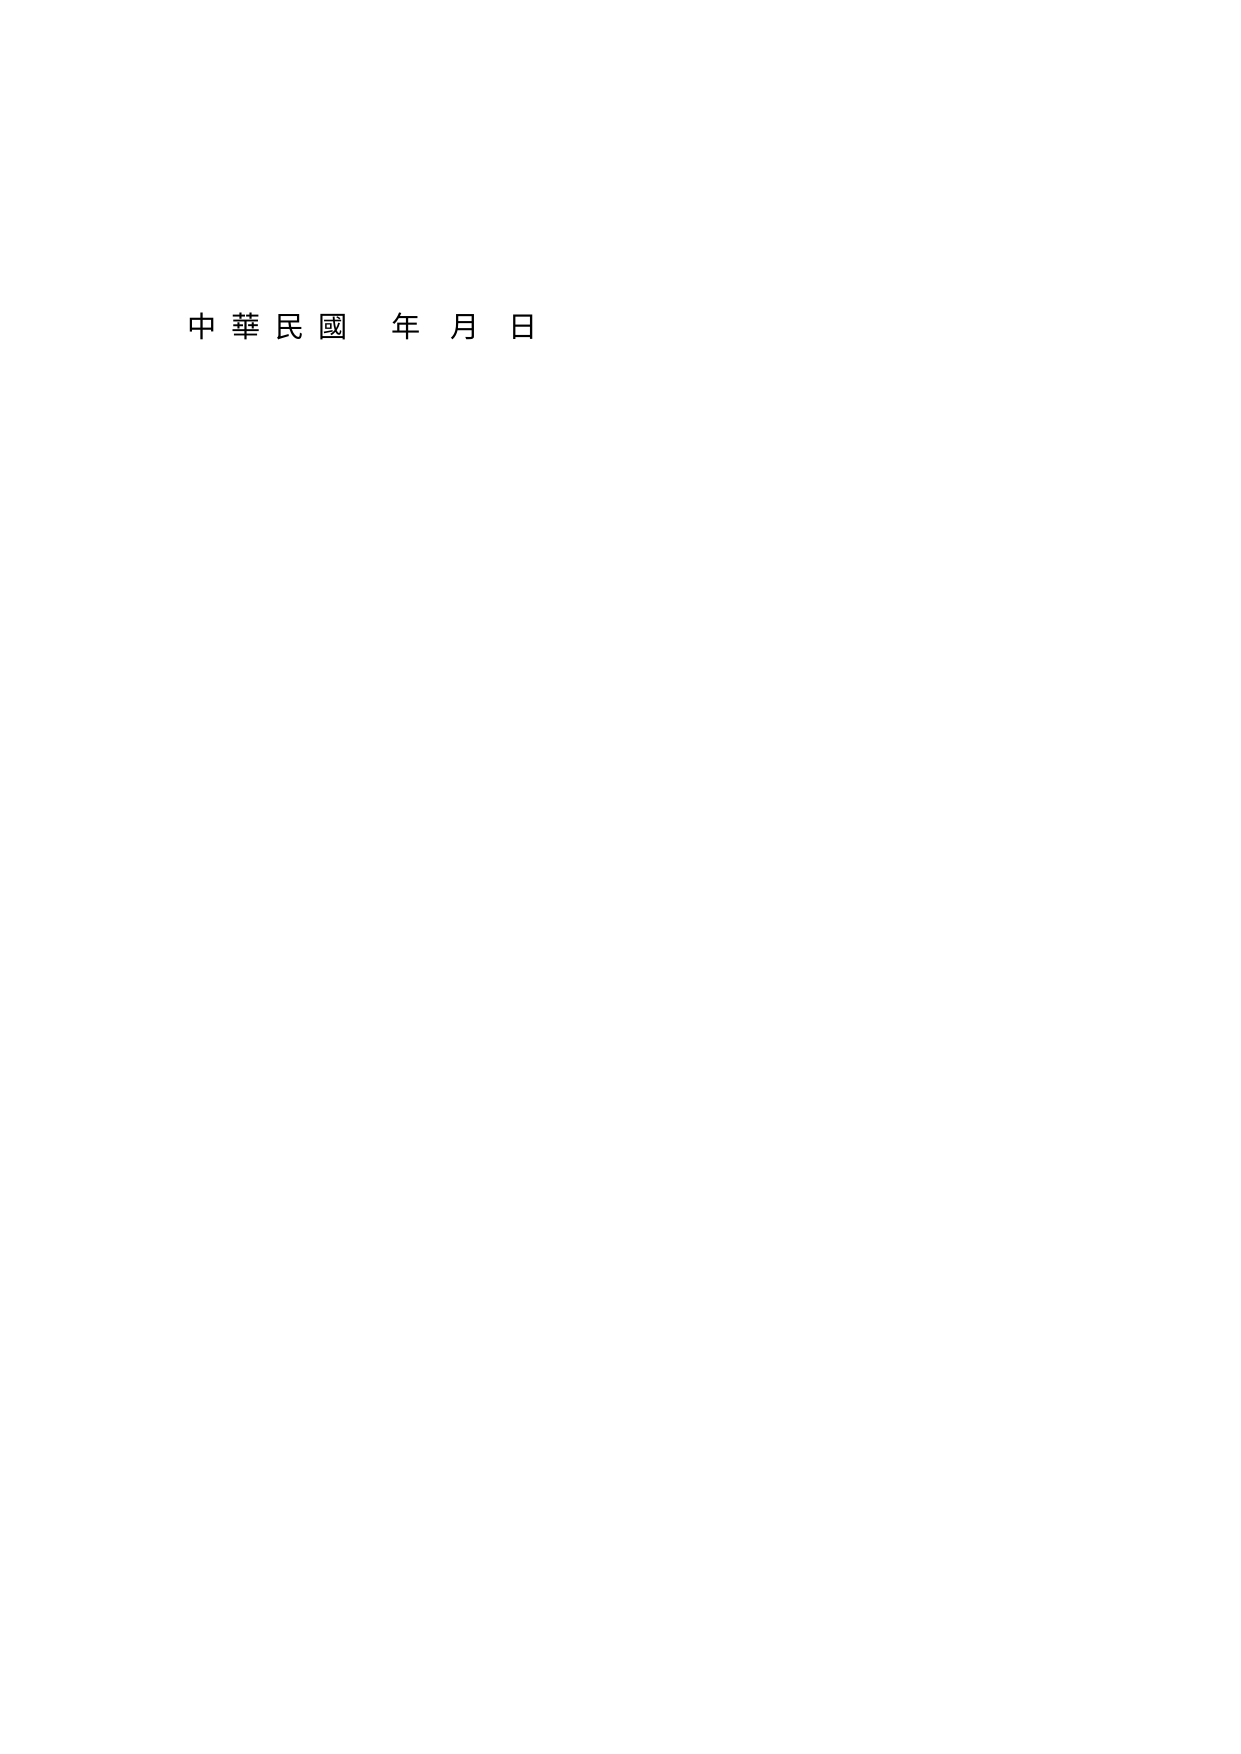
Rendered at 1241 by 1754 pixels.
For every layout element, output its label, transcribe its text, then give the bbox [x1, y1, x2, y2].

text 中 華 民 國 年 月 日 [187, 283, 1053, 346]
